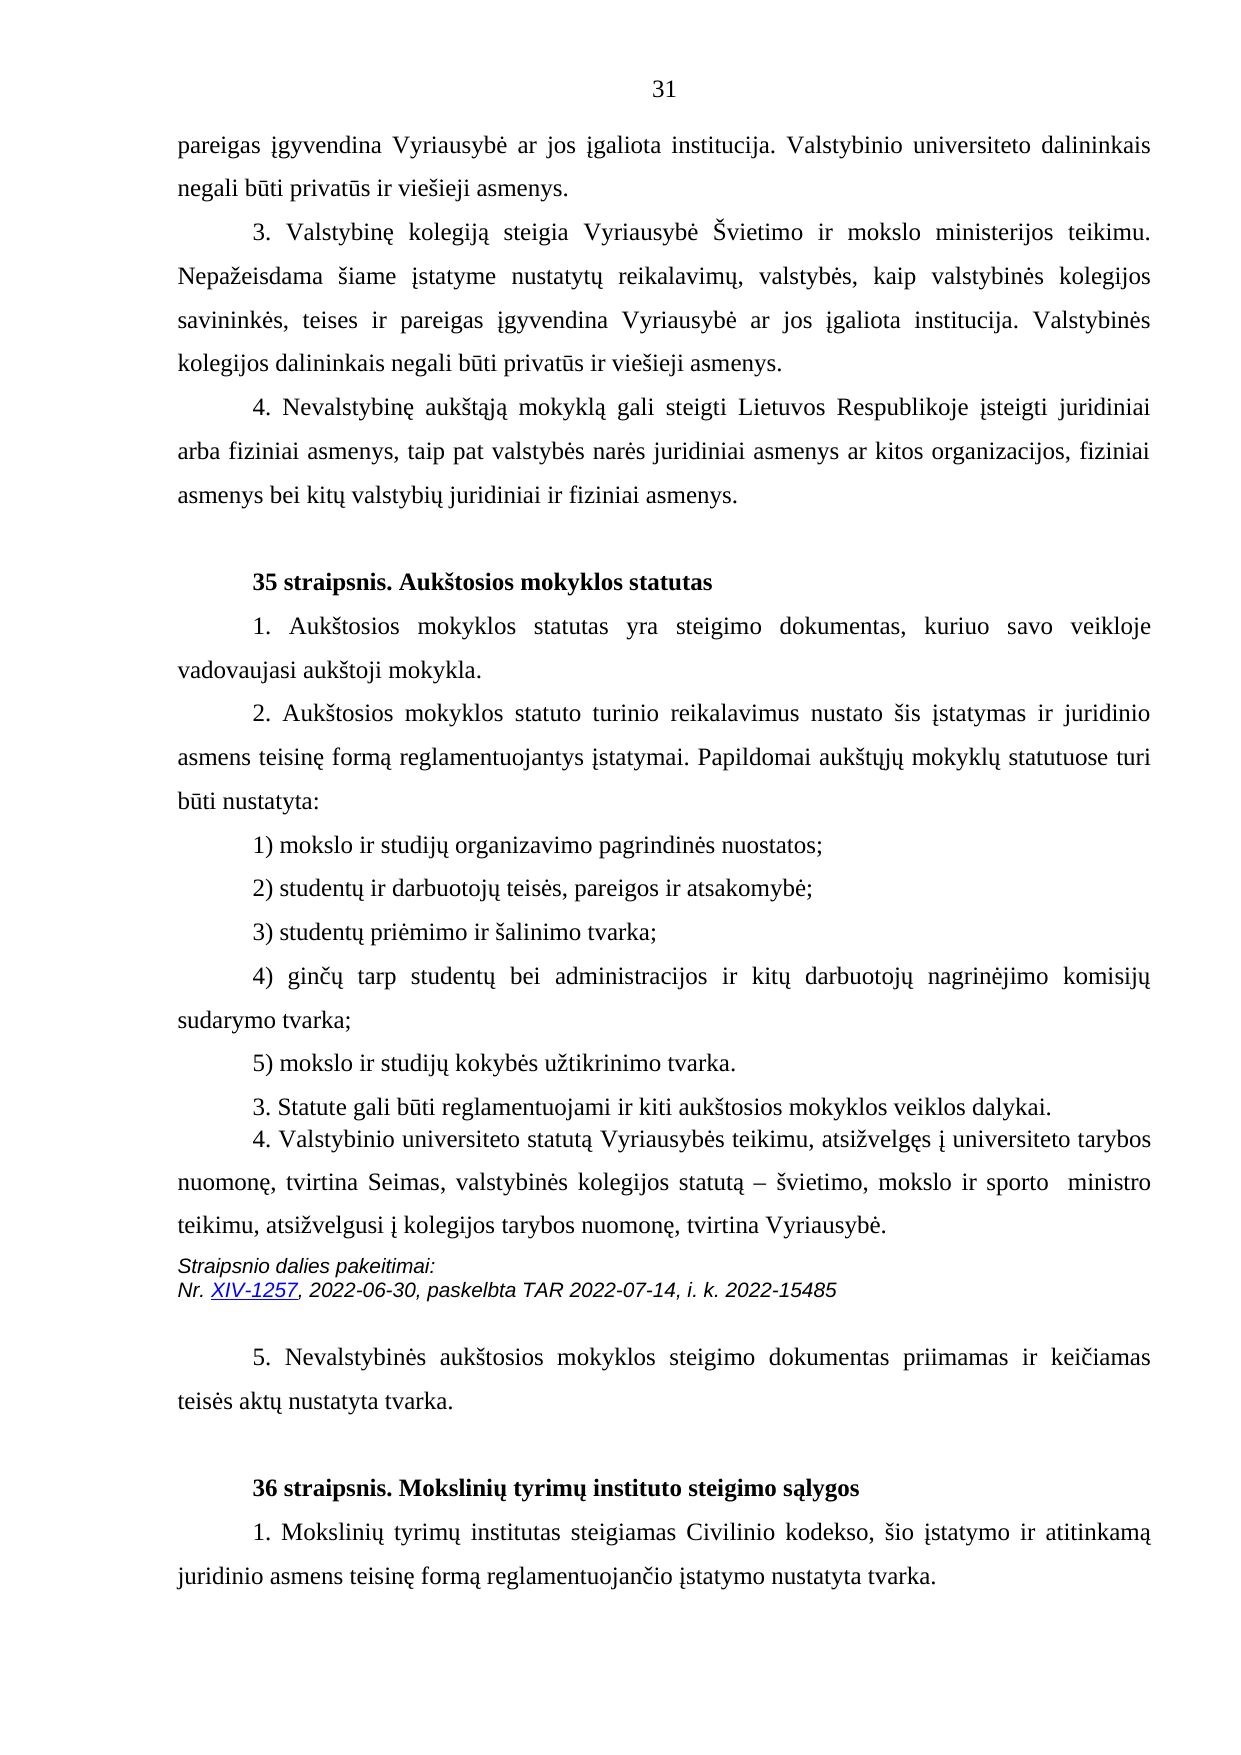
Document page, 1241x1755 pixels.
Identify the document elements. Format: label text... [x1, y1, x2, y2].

text 5. Nevalstybinės aukštosios mokyklos steigimo dokumentas priimamas ir keičiamas teisės aktų nustatyta tvarka. [177, 1330, 1152, 1418]
text 3) studentų priėmimo ir šalinimo tvarka; [177, 906, 1152, 949]
text 3. Statute gali būti reglamentuojami ir kiti aukštosios mokyklos veiklos dalykai. [177, 1081, 1152, 1124]
text 1) mokslo ir studijų organizavimo pagrindinės nuostatos; [177, 818, 1152, 862]
text 4. Valstybinio universiteto statutą Vyriausybės teikimu, atsižvelgęs į universiteto tarybos nuomonę, tvirtina Seimas, valstybinės kolegijos statutą – švietimo, mokslo ir sporto ministro teikimu, atsižvelgusi į kolegijos tarybos nuomonę, tvirtina Vyriausybė. [177, 1124, 1152, 1239]
text 1. Aukštosios mokyklos statutas yra steigimo dokumentas, kuriuo savo veikloje vadovaujasi aukštoji mokykla. [177, 599, 1152, 687]
text 4. Nevalstybinę aukštąją mokyklą gali steigti Lietuvos Respublikoje įsteigti juridiniai arba fiziniai asmenys, taip pat valstybės narės juridiniai asmenys ar kitos organizacijos, fiziniai asmenys bei kitų valstybių juridiniai ir fiziniai asmenys. [177, 381, 1152, 512]
text 4) ginčų tarp studentų bei administracijos ir kitų darbuotojų nagrinėjimo komisijų sudarymo tvarka; [177, 949, 1152, 1037]
text 1. Mokslinių tyrimų institutas steigiamas Civilinio kodekso, šio įstatymo ir atitinkamą juridinio asmens teisinę formą reglamentuojančio įstatymo nustatyta tvarka. [177, 1505, 1152, 1593]
text pareigas įgyvendina Vyriausybė ar jos įgaliota institucija. Valstybinio universiteto dalininkais negali būti privatūs ir viešieji asmenys. [177, 118, 1152, 206]
text 3. Valstybinę kolegiją steigia Vyriausybė Švietimo ir mokslo ministerijos teikimu. Nepažeisdama šiame įstatyme nustatytų reikalavimų, valstybės, kaip valstybinės kolegijos savininkės, teises ir pareigas įgyvendina Vyriausybė ar jos įgaliota institucija. Valstybinės kolegijos dalininkais negali būti privatūs ir viešieji asmenys. [177, 206, 1152, 381]
text Straipsnio dalies pakeitimai: [177, 1254, 1152, 1278]
text 2) studentų ir darbuotojų teisės, pareigos ir atsakomybė; [177, 862, 1152, 906]
text 5) mokslo ir studijų kokybės užtikrinimo tvarka. [177, 1037, 1152, 1081]
text Nr. XIV-1257, 2022-06-30, paskelbta TAR 2022-07-14, i. k. 2022-15485 [177, 1278, 1152, 1302]
text 36 straipsnis. Mokslinių tyrimų instituto steigimo sąlygos [177, 1462, 1152, 1505]
text 35 straipsnis. Aukštosios mokyklos statutas [177, 556, 1152, 599]
text 2. Aukštosios mokyklos statuto turinio reikalavimus nustato šis įstatymas ir juridinio asmens teisinę formą reglamentuojantys įstatymai. Papildomai aukštųjų mokyklų statutuose turi būti nustatyta: [177, 687, 1152, 818]
